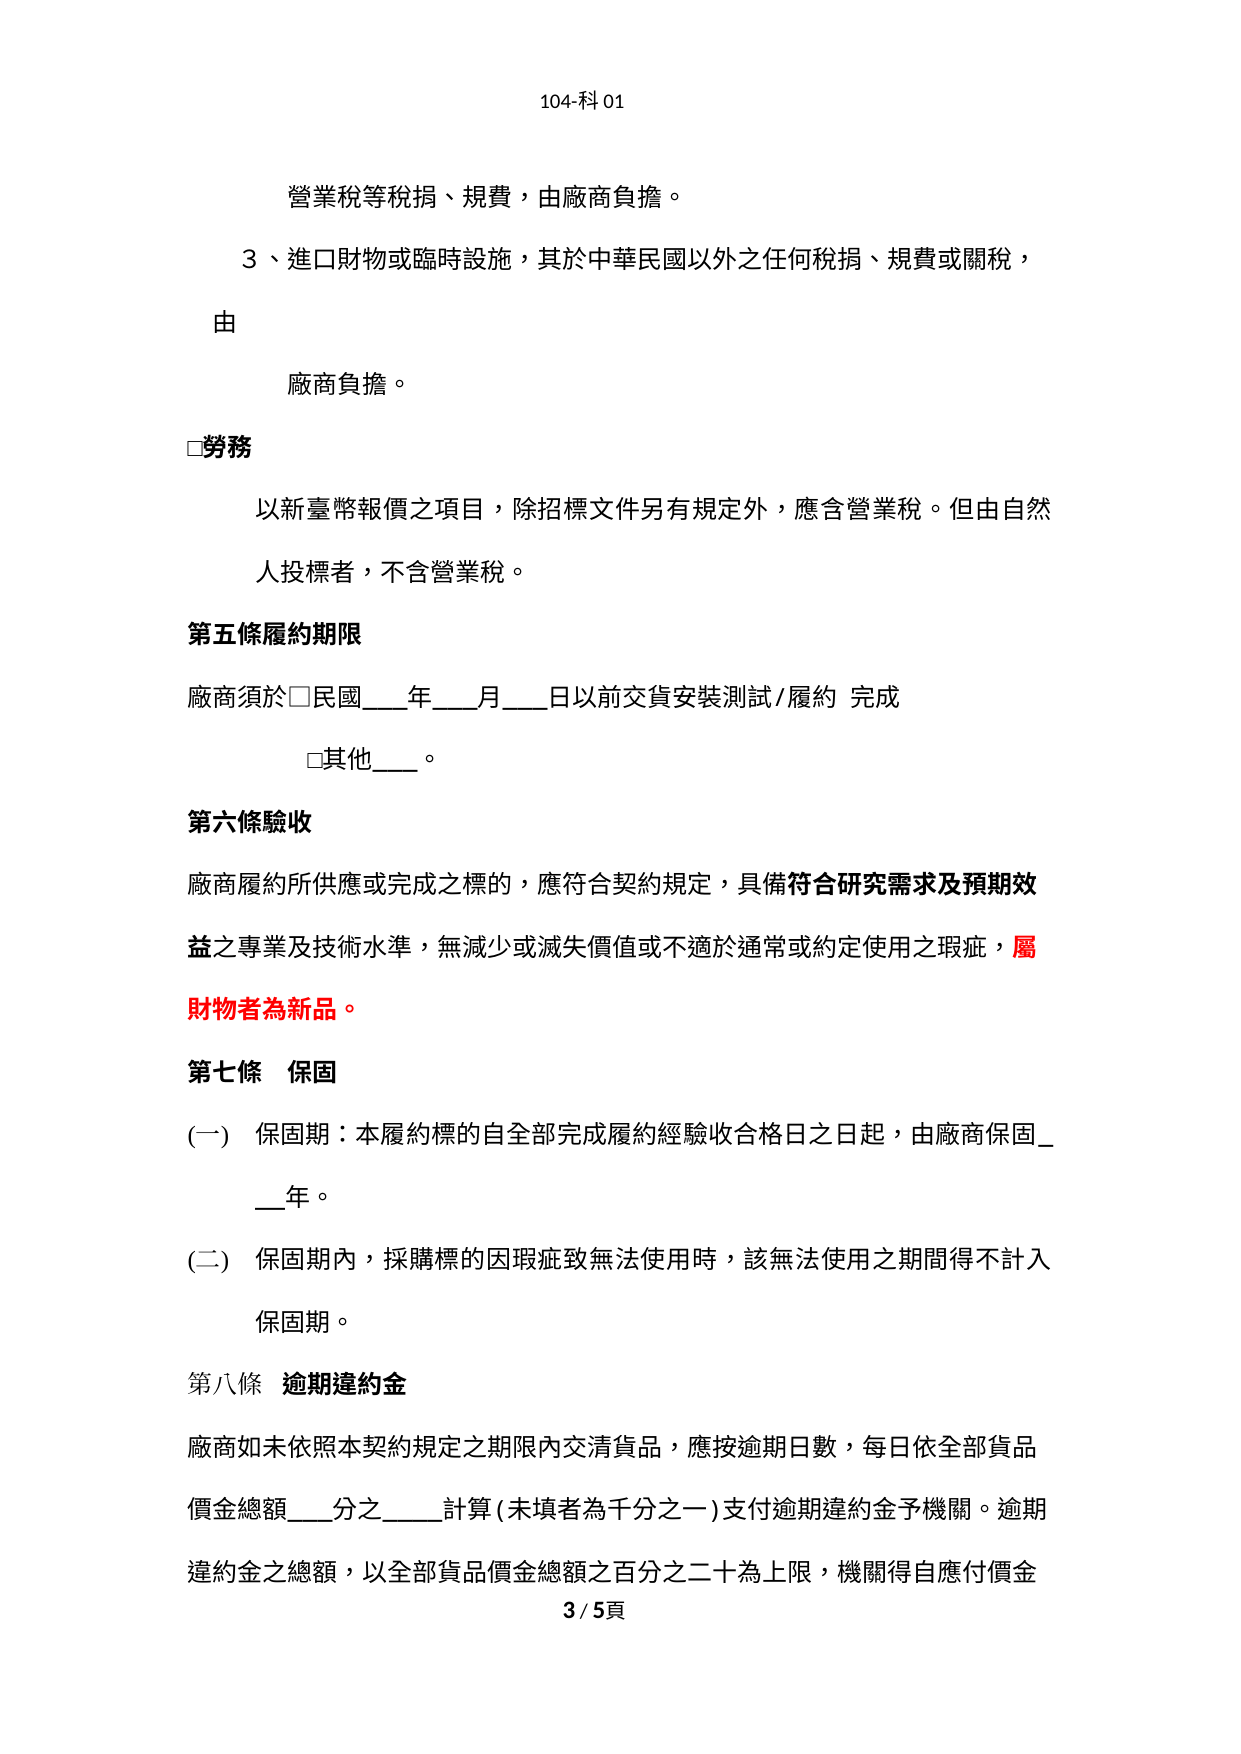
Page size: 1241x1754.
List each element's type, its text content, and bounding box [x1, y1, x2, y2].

text 廠商須於□民國___年___月___日以前交貨安裝測試/履約 完成 [187, 653, 1053, 716]
list 保固期：本履約標的自全部完成履約經驗收合格日之日起，由廠商保固___年。 [187, 1091, 1053, 1216]
list 逾期違約金 [187, 1341, 1053, 1403]
text 廠商如未依照本契約規定之期限內交清貨品，應按逾期日數，每日依全部貨品價金總額___分之____計算(未填者為千分之一)支付逾期違約金予機關。逾期違約金之總額，以全部貨品價金總額之百分之二十為上限，機關得自應付價金中抵扣，其有不足者，通知廠商繳納。但遇天災或事變等不可抗力或不可歸責於廠商之事由提有證明者，經機關查明同意，確非人力所能抗拒者，不在此限。如逾期達30天，廠商無正當理由而不履行契約者，機關並得解除契約。 [187, 1403, 1053, 1591]
text 以新臺幣報價之項目，除招標文件另有規定外，應含營業稅。但由自然人投標者，不含營業稅。 [255, 466, 1053, 591]
text 第五條履約期限 [187, 591, 1053, 653]
text □其他___。 [187, 716, 1053, 778]
text □勞務 [187, 403, 1053, 466]
list 保固期內，採購標的因瑕疵致無法使用時，該無法使用之期間得不計入保固期。 [187, 1216, 1053, 1341]
text 第六條驗收 [187, 778, 1053, 841]
text 廠商負擔。 [212, 341, 1053, 403]
text 廠商履約所供應或完成之標的，應符合契約規定，具備符合研究需求及預期效益之專業及技術水準，無減少或滅失價值或不適於通常或約定使用之瑕疵，屬財物者為新品。 [187, 841, 1053, 1028]
text 營業稅等稅捐、規費，由廠商負擔。 [237, 153, 1053, 216]
text 第七條 保固 [187, 1028, 1053, 1091]
text ３、進口財物或臨時設施，其於中華民國以外之任何稅捐、規費或關稅，由 [212, 216, 1053, 341]
